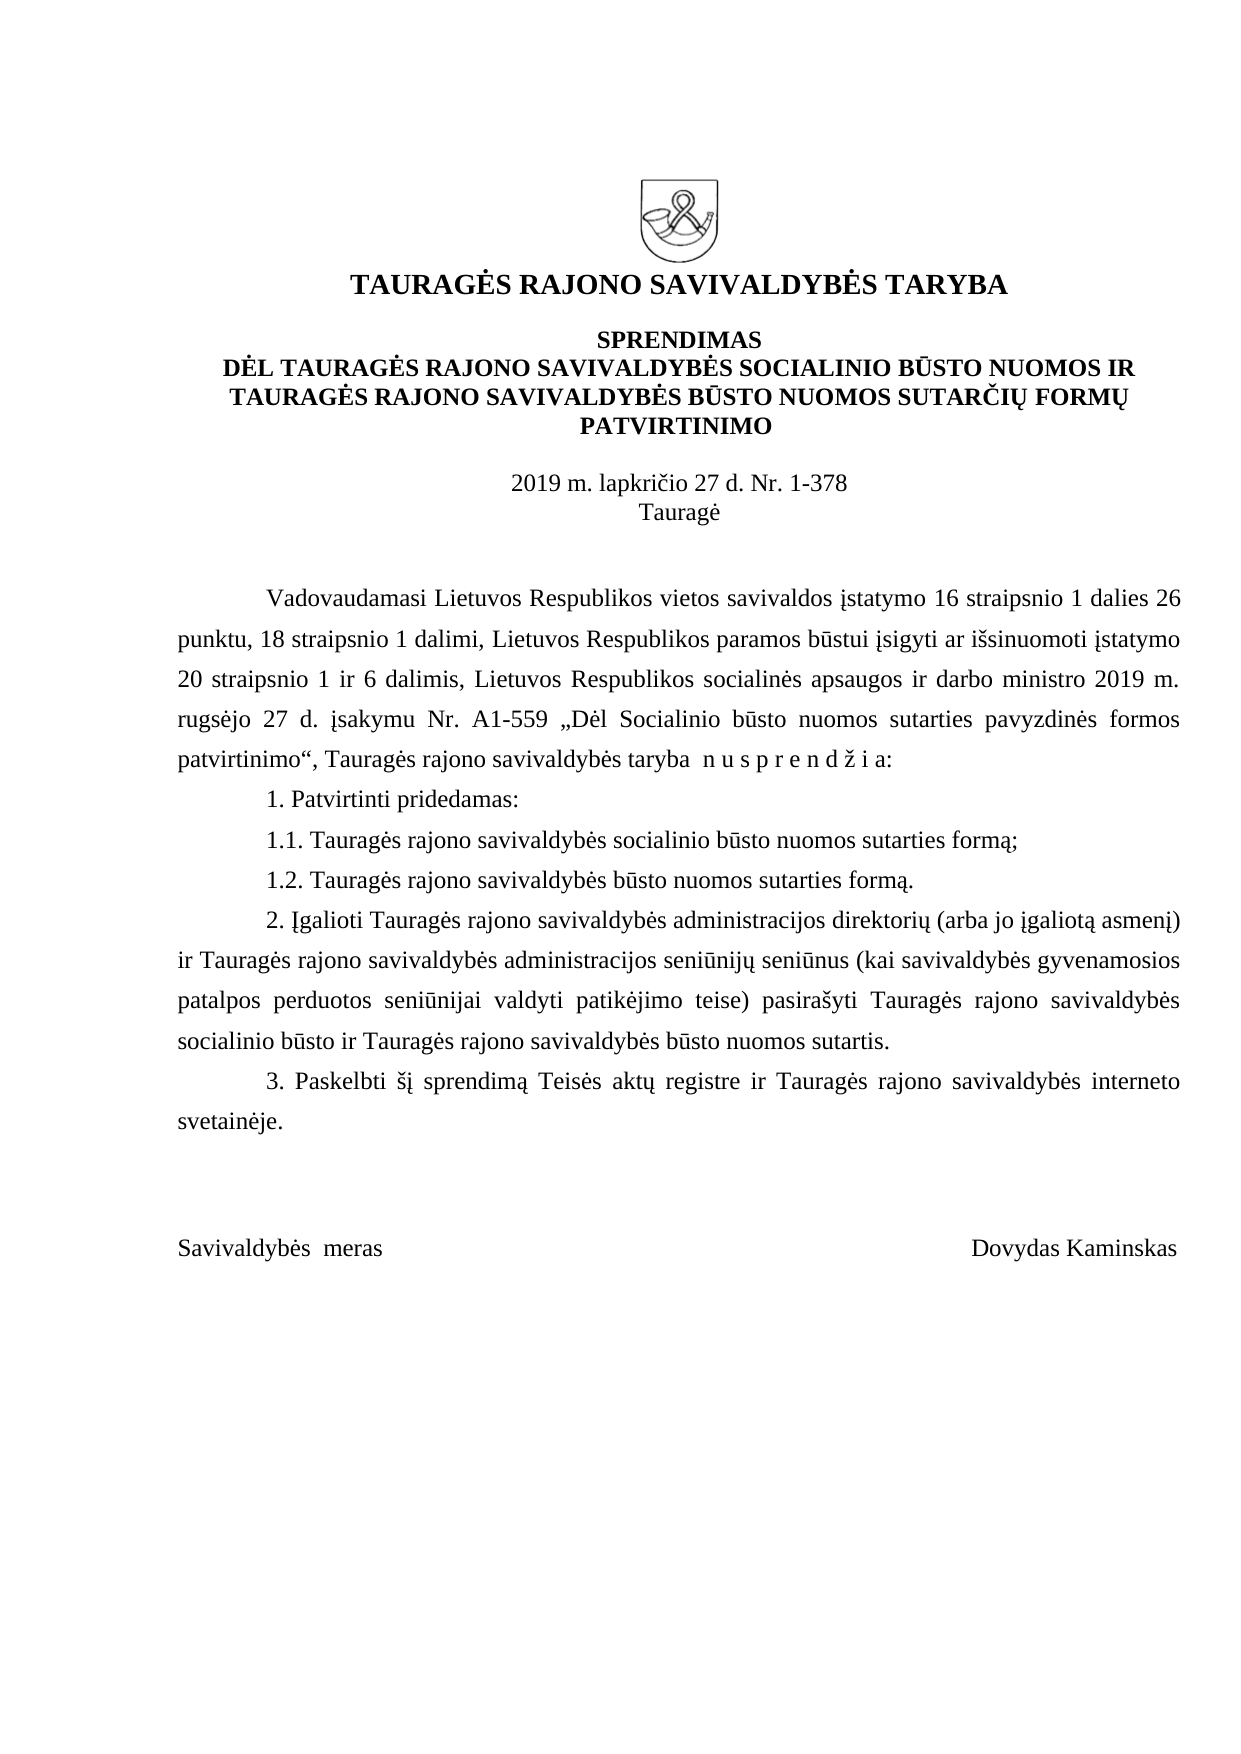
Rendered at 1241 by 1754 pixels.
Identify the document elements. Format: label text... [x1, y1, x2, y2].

text Vadovaudamasi Lietuvos Respublikos vietos savivaldos įstatymo 16 straipsnio 1 dalies 26 punktu, 18 straipsnio 1 dalimi, Lietuvos Respublikos paramos būstui įsigyti ar išsinuomoti įstatymo 20 straipsnio 1 ir 6 dalimis, Lietuvos Respublikos socialinės apsaugos ir darbo ministro 2019 m. rugsėjo 27 d. įsakymu Nr. A1-559 „Dėl Socialinio būsto nuomos sutarties pavyzdinės formos patvirtinimo“, Tauragės rajono savivaldybės taryba n u s p r e n d ž i a: [177, 583, 1181, 773]
text TAURAGĖS RAJONO SAVIVALDYBĖS TARYBA [177, 267, 1181, 301]
text Tauragė [177, 497, 1181, 526]
text 1.2. Tauragės rajono savivaldybės būsto nuomos sutarties formą. [177, 865, 1181, 894]
text SPRENDIMAS [177, 325, 1181, 353]
text Savivaldybės meras Dovydas Kaminskas [177, 1233, 1181, 1261]
text 1.1. Tauragės rajono savivaldybės socialinio būsto nuomos sutarties formą; [177, 825, 1181, 853]
text 3. Paskelbti šį sprendimą Teisės aktų registre ir Tauragės rajono savivaldybės interneto svetainėje. [177, 1066, 1181, 1135]
text DĖL TAURAGĖS RAJONO SAVIVALDYBĖS SOCIALINIO BŪSTO NUOMOS IR TAURAGĖS RAJONO SAVIVALDYBĖS BŪSTO NUOMOS SUTARČIŲ FORMŲ PATVIRTINIMO [177, 353, 1181, 440]
text 1. Patvirtinti pridedamas: [177, 784, 1181, 813]
text 2. Įgalioti Tauragės rajono savivaldybės administracijos direktorių (arba jo įgaliotą asmenį) ir Tauragės rajono savivaldybės administracijos seniūnijų seniūnus (kai savivaldybės gyvenamosios patalpos perduotos seniūnijai valdyti patikėjimo teise) pasirašyti Tauragės rajono savivaldybės socialinio būsto ir Tauragės rajono savivaldybės būsto nuomos sutartis. [177, 905, 1181, 1054]
text 2019 m. lapkričio 27 d. Nr. 1-378 [177, 468, 1181, 497]
